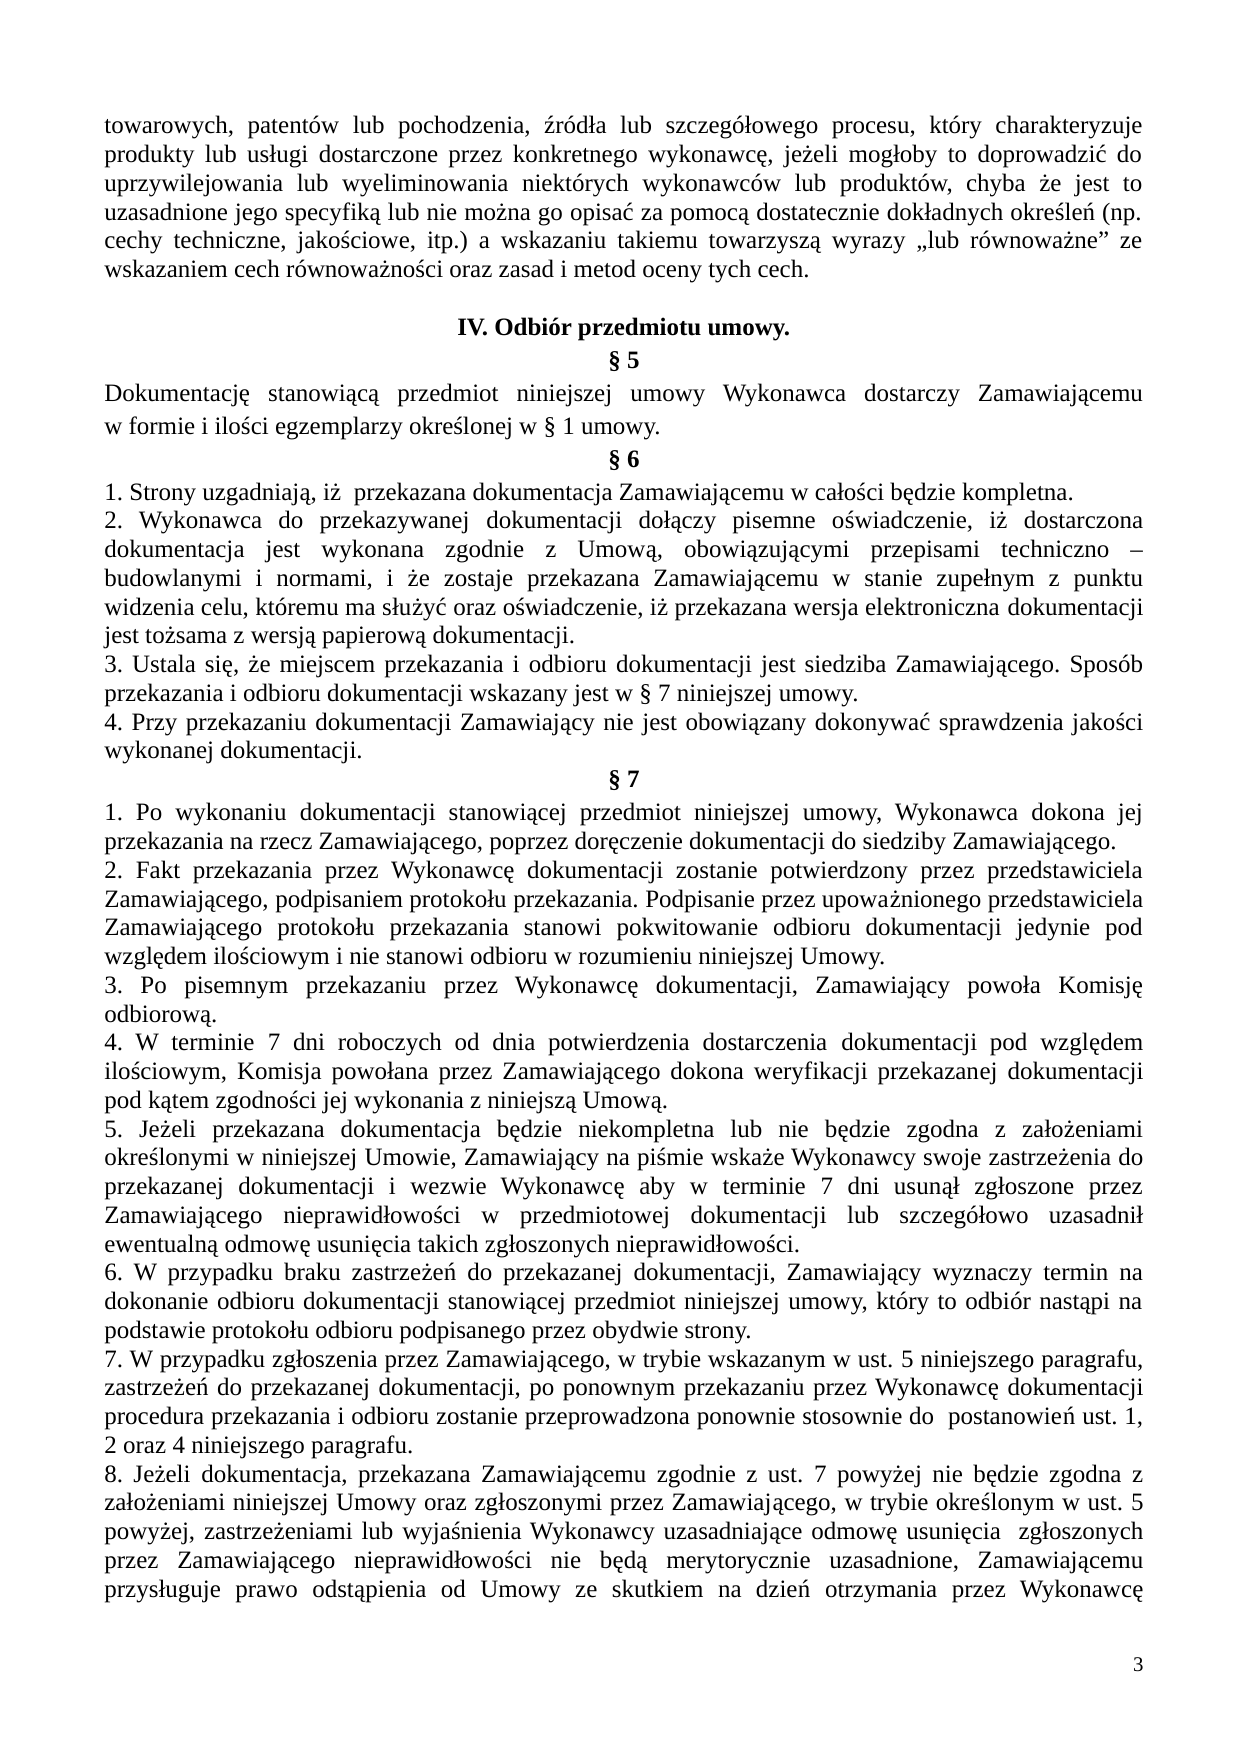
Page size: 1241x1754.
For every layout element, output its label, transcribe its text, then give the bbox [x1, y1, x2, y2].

list 8. Jeżeli dokumentacja, przekazana Zamawiającemu zgodnie z ust. 7 powyżej nie będzie zgodna z założeniami niniejszej Umowy oraz zgłoszonymi przez Zamawiającego, w trybie określonym w ust. 5 powyżej, zastrzeżeniami lub wyjaśnienia Wykonawcy uzasadniające odmowę usunięcia zgłoszonych przez Zamawiającego nieprawidłowości nie będą merytorycznie uzasadnione, Zamawiającemu przysługuje prawo odstąpienia od Umowy ze skutkiem na dzień otrzymania przez Wykonawcę [104, 1459, 1143, 1602]
list 7. W przypadku zgłoszenia przez Zamawiającego, w trybie wskazanym w ust. 5 niniejszego paragrafu, zastrzeżeń do przekazanej dokumentacji, po ponownym przekazaniu przez Wykonawcę dokumentacji procedura przekazania i odbioru zostanie przeprowadzona ponownie stosownie do postanowień ust. 1, 2 oraz 4 niniejszego paragrafu. [104, 1344, 1143, 1459]
list 4. W terminie 7 dni roboczych od dnia potwierdzenia dostarczenia dokumentacji pod względem ilościowym, Komisja powołana przez Zamawiającego dokona weryfikacji przekazanej dokumentacji pod kątem zgodności jej wykonania z niniejszą Umową. [104, 1027, 1143, 1114]
list 6. W przypadku braku zastrzeżeń do przekazanej dokumentacji, Zamawiający wyznaczy termin na dokonanie odbioru dokumentacji stanowiącej przedmiot niniejszej umowy, który to odbiór nastąpi na podstawie protokołu odbioru podpisanego przez obydwie strony. [104, 1257, 1143, 1344]
text § 7 [104, 764, 1143, 793]
text IV. Odbiór przedmiotu umowy. [104, 312, 1143, 341]
text 2. Wykonawca do przekazywanej dokumentacji dołączy pisemne oświadczenie, iż dostarczona dokumentacja jest wykonana zgodnie z Umową, obowiązującymi przepisami techniczno – budowlanymi i normami, i że zostaje przekazana Zamawiającemu w stanie zupełnym z punktu widzenia celu, któremu ma służyć oraz oświadczenie, iż przekazana wersja elektroniczna dokumentacji jest tożsama z wersją papierową dokumentacji. [104, 506, 1143, 649]
text 2. Fakt przekazania przez Wykonawcę dokumentacji zostanie potwierdzony przez przedstawiciela Zamawiającego, podpisaniem protokołu przekazania. Podpisanie przez upoważnionego przedstawiciela Zamawiającego protokołu przekazania stanowi pokwitowanie odbioru dokumentacji jedynie pod względem ilościowym i nie stanowi odbioru w rozumieniu niniejszej Umowy. [104, 855, 1143, 970]
text towarowych, patentów lub pochodzenia, źródła lub szczegółowego procesu, który charakteryzuje produkty lub usługi dostarczone przez konkretnego wykonawcę, jeżeli mogłoby to doprowadzić do uprzywilejowania lub wyeliminowania niektórych wykonawców lub produktów, chyba że jest to uzasadnione jego specyfiką lub nie można go opisać za pomocą dostatecznie dokładnych określeń (np. cechy techniczne, jakościowe, itp.) a wskazaniu takiemu towarzyszą wyrazy „lub równoważne” ze wskazaniem cech równoważności oraz zasad i metod oceny tych cech. [104, 111, 1143, 283]
text § 6 [104, 444, 1143, 473]
text 4. Przy przekazaniu dokumentacji Zamawiający nie jest obowiązany dokonywać sprawdzenia jakości wykonanej dokumentacji. [104, 707, 1143, 764]
text 3. Ustala się, że miejscem przekazania i odbioru dokumentacji jest siedziba Zamawiającego. Sposób przekazania i odbioru dokumentacji wskazany jest w § 7 niniejszej umowy. [104, 649, 1143, 707]
text § 5 [104, 345, 1143, 373]
text Dokumentację stanowiącą przedmiot niniejszej umowy Wykonawca dostarczy Zamawiającemu w formie i ilości egzemplarzy określonej w § 1 umowy. [104, 378, 1143, 439]
list 1. Po wykonaniu dokumentacji stanowiącej przedmiot niniejszej umowy, Wykonawca dokona jej przekazania na rzecz Zamawiającego, poprzez doręczenie dokumentacji do siedziby Zamawiającego. [104, 797, 1143, 855]
list 3. Po pisemnym przekazaniu przez Wykonawcę dokumentacji, Zamawiający powoła Komisję odbiorową. [104, 970, 1143, 1027]
list 5. Jeżeli przekazana dokumentacja będzie niekompletna lub nie będzie zgodna z założeniami określonymi w niniejszej Umowie, Zamawiający na piśmie wskaże Wykonawcy swoje zastrzeżenia do przekazanej dokumentacji i wezwie Wykonawcę aby w terminie 7 dni usunął zgłoszone przez Zamawiającego nieprawidłowości w przedmiotowej dokumentacji lub szczegółowo uzasadnił ewentualną odmowę usunięcia takich zgłoszonych nieprawidłowości. [104, 1114, 1143, 1257]
text 1. Strony uzgadniają, iż przekazana dokumentacja Zamawiającemu w całości będzie kompletna. [104, 477, 1143, 506]
